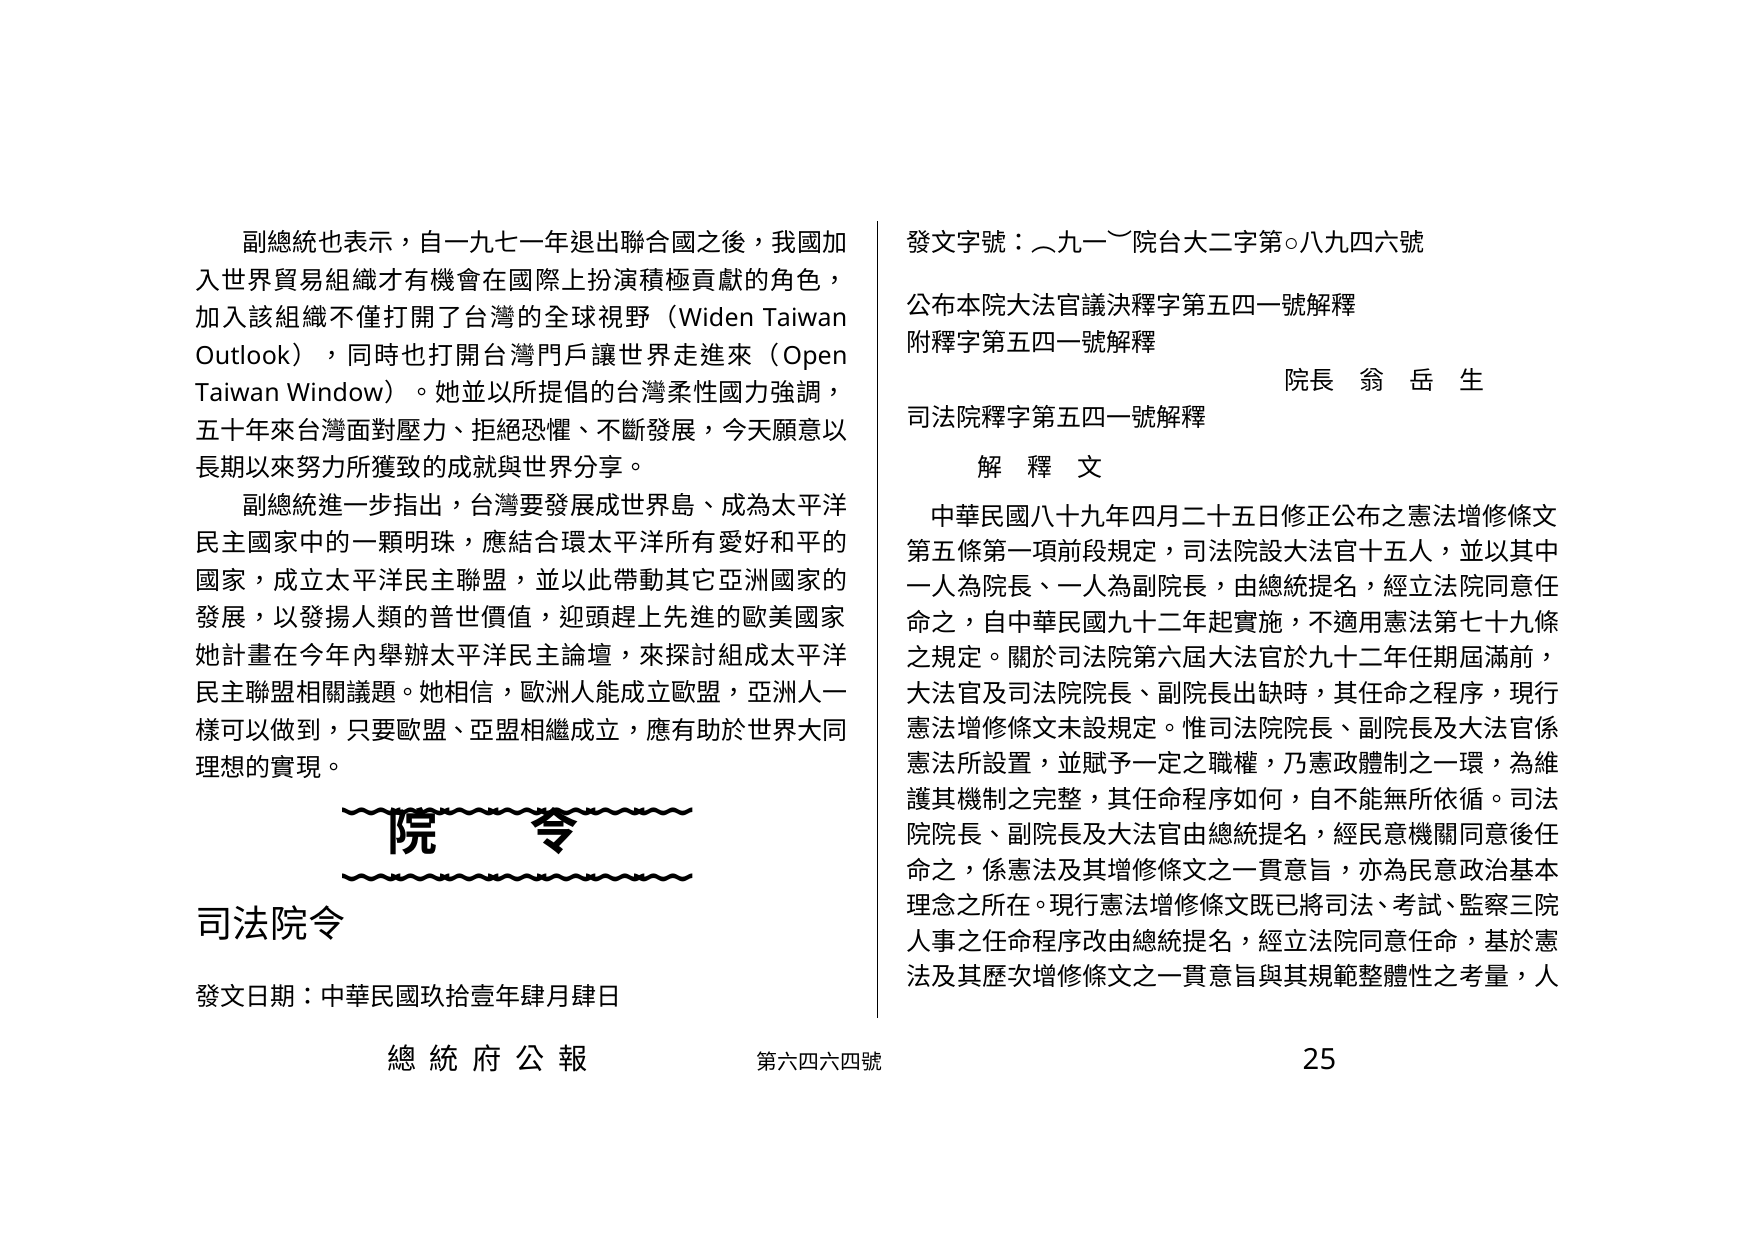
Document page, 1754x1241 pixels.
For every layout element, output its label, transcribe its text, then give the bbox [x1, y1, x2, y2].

text 解 釋 文 [977, 447, 1559, 484]
text 副總統進一步指出，台灣要發展成世界島、成為太平洋民主國家中的一顆明珠，應結合環太平洋所有愛好和平的國家，成立太平洋民主聯盟，並以此帶動其它亞洲國家的發展，以發揚人類的普世價值，迎頭趕上先進的歐美國家，她計畫在今年內舉辦太平洋民主論壇，來探討組成太平洋民主聯盟相關議題。她相信，歐洲人能成立歐盟，亞洲人一樣可以做到，只要歐盟、亞盟相繼成立，應有助於世界大同理想的實現。 [195, 484, 847, 784]
text 院長 翁 岳 生 [907, 359, 1559, 397]
table_cell 院令 [340, 809, 852, 861]
table_cell [192, 809, 340, 861]
text 公布本院大法官議決釋字第五四一號解釋 [907, 284, 1559, 322]
text 中華民國八十九年四月二十五日修正公布之憲法增修條文第五條第一項前段規定，司法院設大法官十五人，並以其中一人為院長、一人為副院長，由總統提名，經立法院同意任命之，自中華民國九十二年起實施，不適用憲法第七十九條之規定。關於司法院第六屆大法官於九十二年任期屆滿前，大法官及司法院院長、副院長出缺時，其任命之程序，現行憲法增修條文未設規定。惟司法院院長、副院長及大法官係憲法所設置，並賦予一定之職權，乃憲政體制之一環，為維護其機制之完整，其任命程序如何，自不能無所依循。司法院院長、副院長及大法官由總統提名，經民意機關同意後任命之，係憲法及其增修條文之一貫意旨，亦為民意政治基本理念之所在。現行憲法增修條文既已將司法、考試、監察三院人事之任命程序改由總統提名，經立法院同意任命，基於憲法及其歷次增修條文之一貫意旨與其規範整體性之考量，人事同意權制度設計之民意政治原理，司法院第六屆大法官於九十二年任期屆滿前，大法官及司法院院長、副院長出缺時，其任命之程序，應由總統提名，經立法院同意任命之。 [907, 497, 1559, 992]
text 發文日期：中華民國玖拾壹年肆月肆日 [195, 976, 847, 1013]
text 發文字號：︵九一︶院台大二字第○八九四六號 [907, 222, 1559, 259]
text 附釋字第五四一號解釋 [907, 322, 1559, 359]
table_cell [192, 861, 340, 886]
text 副總統也表示，自一九七一年退出聯合國之後，我國加入世界貿易組織才有機會在國際上扮演積極貢獻的角色，加入該組織不僅打開了台灣的全球視野（Widen Taiwan Outlook），同時也打開台灣門戶讓世界走進來（Open Taiwan Window）。她並以所提倡的台灣柔性國力強調，五十年來台灣面對壓力、拒絕恐懼、不斷發展，今天願意以長期以來努力所獲致的成就與世界分享。 [195, 222, 847, 484]
table_header ﹏﹏﹏﹏﹏﹏﹏ [340, 784, 852, 809]
table_header 司法院令 [192, 899, 381, 951]
text 司法院釋字第五四一號解釋 [907, 397, 1559, 434]
table_cell ﹏﹏﹏﹏﹏﹏﹏ [340, 861, 852, 886]
table_header [192, 784, 340, 809]
